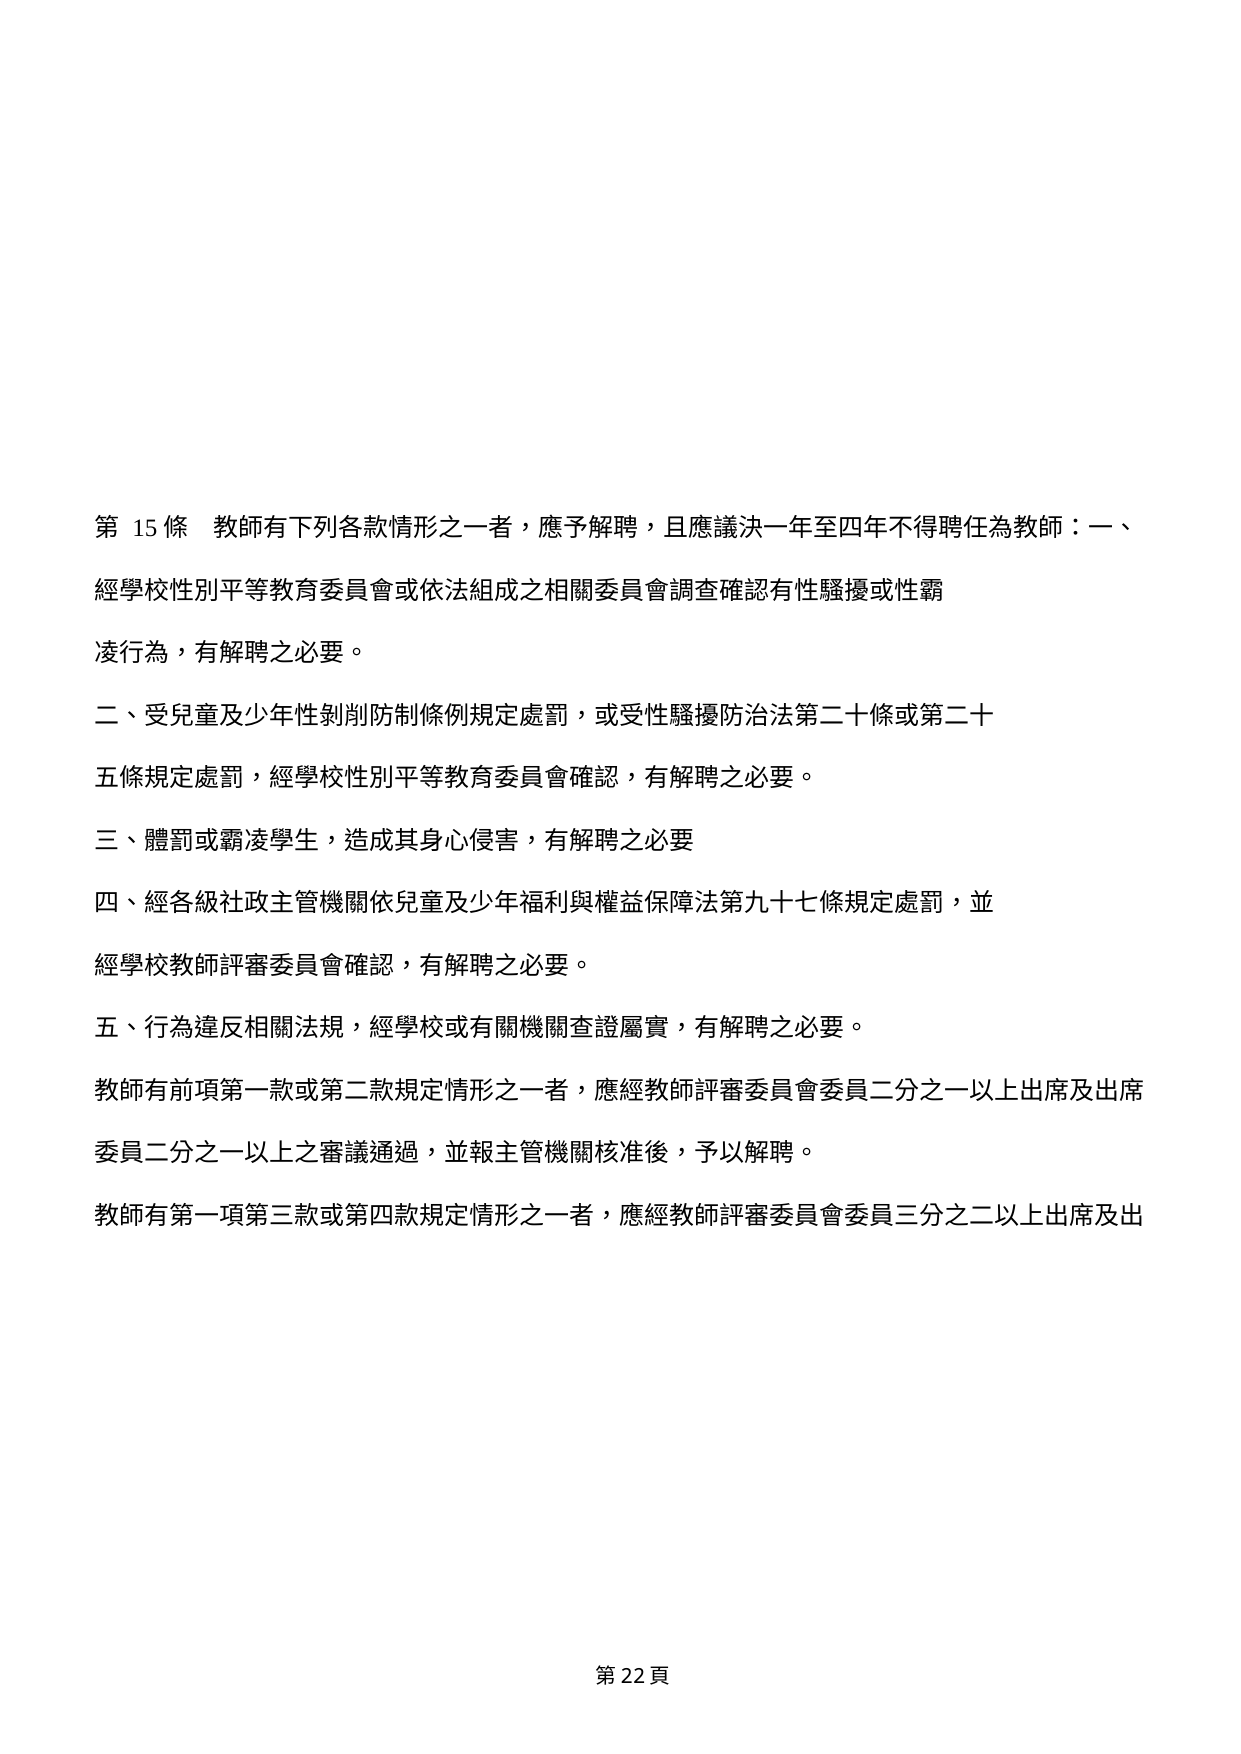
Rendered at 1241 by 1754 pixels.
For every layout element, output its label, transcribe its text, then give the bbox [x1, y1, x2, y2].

text 教師有第一項第三款或第四款規定情形之一者，應經教師評審委員會委員三分之二以上出席及出 [94, 1172, 1146, 1234]
text 經學校教師評審委員會確認，有解聘之必要。 [94, 922, 1146, 984]
text 三、體罰或霸凌學生，造成其身心侵害，有解聘之必要 [94, 797, 1146, 859]
text 二、受兒童及少年性剝削防制條例規定處罰，或受性騷擾防治法第二十條或第二十 [94, 672, 1146, 734]
text 教師有前項第一款或第二款規定情形之一者，應經教師評審委員會委員二分之一以上出席及出席委員二分之一以上之審議通過，並報主管機關核准後，予以解聘。 [94, 1047, 1146, 1172]
text 五、行為違反相關法規，經學校或有關機關查證屬實，有解聘之必要。 [94, 984, 1146, 1047]
text 五條規定處罰，經學校性別平等教育委員會確認，有解聘之必要。 [94, 734, 1146, 797]
text 凌行為，有解聘之必要。 [94, 609, 1146, 672]
text 第 15 條 教師有下列各款情形之一者，應予解聘，且應議決一年至四年不得聘任為教師：一、經學校性別平等教育委員會或依法組成之相關委員會調查確認有性騷擾或性霸 [94, 484, 1146, 609]
text 四、經各級社政主管機關依兒童及少年福利與權益保障法第九十七條規定處罰，並 [94, 859, 1146, 922]
